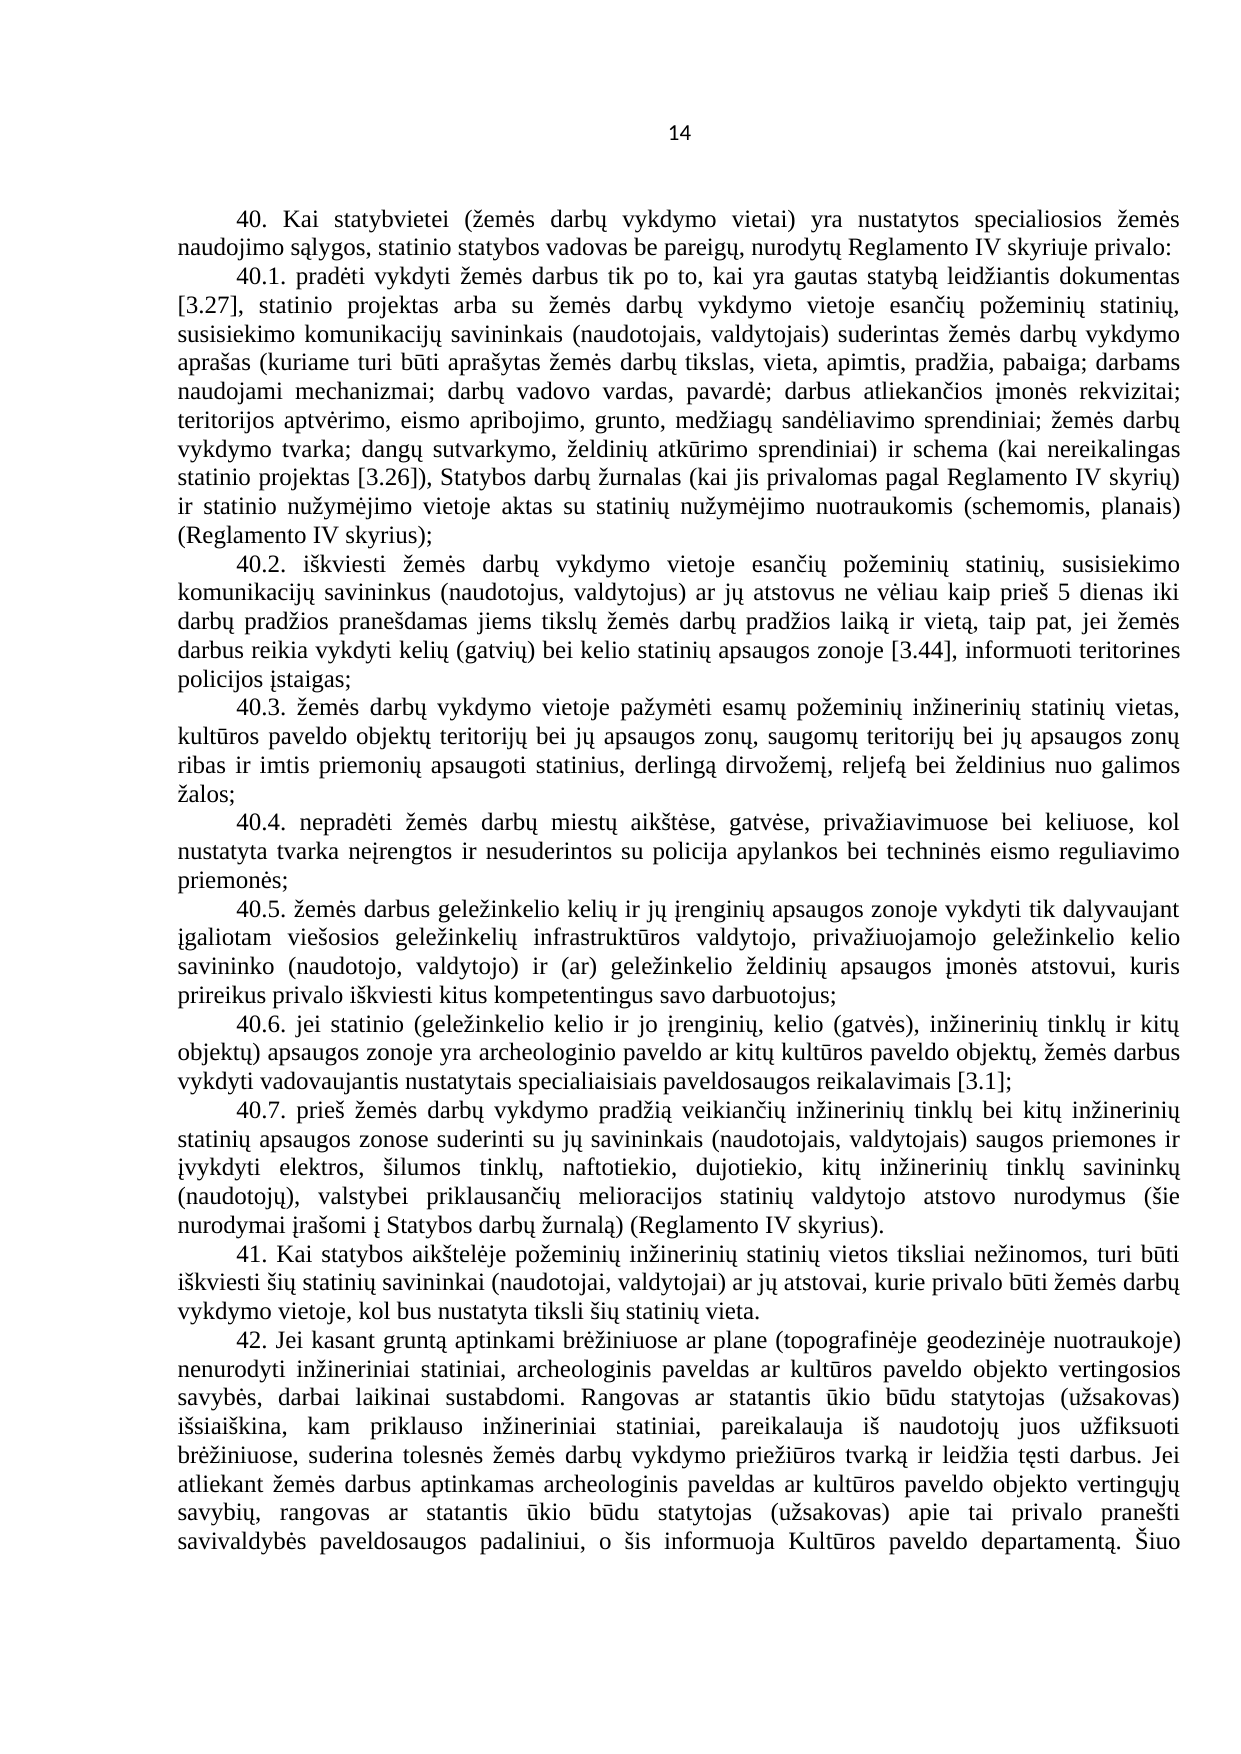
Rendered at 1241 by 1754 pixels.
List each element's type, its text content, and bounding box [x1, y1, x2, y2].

text 40.1. pradėti vykdyti žemės darbus tik po to, kai yra gautas statybą leidžiantis dokumentas [3.27], statinio projektas arba su žemės darbų vykdymo vietoje esančių požeminių statinių, susisiekimo komunikacijų savininkais (naudotojais, valdytojais) suderintas žemės darbų vykdymo aprašas (kuriame turi būti aprašytas žemės darbų tikslas, vieta, apimtis, pradžia, pabaiga; darbams naudojami mechanizmai; darbų vadovo vardas, pavardė; darbus atliekančios įmonės rekvizitai; teritorijos aptvėrimo, eismo apribojimo, grunto, medžiagų sandėliavimo sprendiniai; žemės darbų vykdymo tvarka; dangų sutvarkymo, želdinių atkūrimo sprendiniai) ir schema (kai nereikalingas statinio projektas [3.26]), Statybos darbų žurnalas (kai jis privalomas pagal Reglamento IV skyrių) ir statinio nužymėjimo vietoje aktas su statinių nužymėjimo nuotraukomis (schemomis, planais) (Reglamento IV skyrius); [177, 261, 1181, 549]
text 40.7. prieš žemės darbų vykdymo pradžią veikiančių inžinerinių tinklų bei kitų inžinerinių statinių apsaugos zonose suderinti su jų savininkais (naudotojais, valdytojais) saugos priemones ir įvykdyti elektros, šilumos tinklų, naftotiekio, dujotiekio, kitų inžinerinių tinklų savininkų (naudotojų), valstybei priklausančių melioracijos statinių valdytojo atstovo nurodymus (šie nurodymai įrašomi į Statybos darbų žurnalą) (Reglamento IV skyrius). [177, 1095, 1181, 1239]
text 41. Kai statybos aikštelėje požeminių inžinerinių statinių vietos tiksliai nežinomos, turi būti iškviesti šių statinių savininkai (naudotojai, valdytojai) ar jų atstovai, kurie privalo būti žemės darbų vykdymo vietoje, kol bus nustatyta tiksli šių statinių vieta. [177, 1239, 1181, 1325]
text 40.4. nepradėti žemės darbų miestų aikštėse, gatvėse, privažiavimuose bei keliuose, kol nustatyta tvarka neįrengtos ir nesuderintos su policija apylankos bei techninės eismo reguliavimo priemonės; [177, 807, 1181, 894]
text 40. Kai statybvietei (žemės darbų vykdymo vietai) yra nustatytos specialiosios žemės naudojimo sąlygos, statinio statybos vadovas be pareigų, nurodytų Reglamento IV skyriuje privalo: [177, 204, 1181, 261]
text 40.3. žemės darbų vykdymo vietoje pažymėti esamų požeminių inžinerinių statinių vietas, kultūros paveldo objektų teritorijų bei jų apsaugos zonų, saugomų teritorijų bei jų apsaugos zonų ribas ir imtis priemonių apsaugoti statinius, derlingą dirvožemį, reljefą bei želdinius nuo galimos žalos; [177, 692, 1181, 807]
text 40.6. jei statinio (geležinkelio kelio ir jo įrenginių, kelio (gatvės), inžinerinių tinklų ir kitų objektų) apsaugos zonoje yra archeologinio paveldo ar kitų kultūros paveldo objektų, žemės darbus vykdyti vadovaujantis nustatytais specialiaisiais paveldosaugos reikalavimais [3.1]; [177, 1009, 1181, 1095]
text 40.2. iškviesti žemės darbų vykdymo vietoje esančių požeminių statinių, susisiekimo komunikacijų savininkus (naudotojus, valdytojus) ar jų atstovus ne vėliau kaip prieš 5 dienas iki darbų pradžios pranešdamas jiems tikslų žemės darbų pradžios laiką ir vietą, taip pat, jei žemės darbus reikia vykdyti kelių (gatvių) bei kelio statinių apsaugos zonoje [3.44], informuoti teritorines policijos įstaigas; [177, 549, 1181, 692]
text 40.5. žemės darbus geležinkelio kelių ir jų įrenginių apsaugos zonoje vykdyti tik dalyvaujant įgaliotam viešosios geležinkelių infrastruktūros valdytojo, privažiuojamojo geležinkelio kelio savininko (naudotojo, valdytojo) ir (ar) geležinkelio želdinių apsaugos įmonės atstovui, kuris prireikus privalo iškviesti kitus kompetentingus savo darbuotojus; [177, 894, 1181, 1009]
text 42. Jei kasant gruntą aptinkami brėžiniuose ar plane (topografinėje geodezinėje nuotraukoje) nenurodyti inžineriniai statiniai, archeologinis paveldas ar kultūros paveldo objekto vertingosios savybės, darbai laikinai sustabdomi. Rangovas ar statantis ūkio būdu statytojas (užsakovas) išsiaiškina, kam priklauso inžineriniai statiniai, pareikalauja iš naudotojų juos užfiksuoti brėžiniuose, suderina tolesnės žemės darbų vykdymo priežiūros tvarką ir leidžia tęsti darbus. Jei atliekant žemės darbus aptinkamas archeologinis paveldas ar kultūros paveldo objekto vertingųjų savybių, rangovas ar statantis ūkio būdu statytojas (užsakovas) apie tai privalo pranešti savivaldybės paveldosaugos padaliniui, o šis informuoja Kultūros paveldo departamentą. Šiuo [177, 1325, 1181, 1555]
